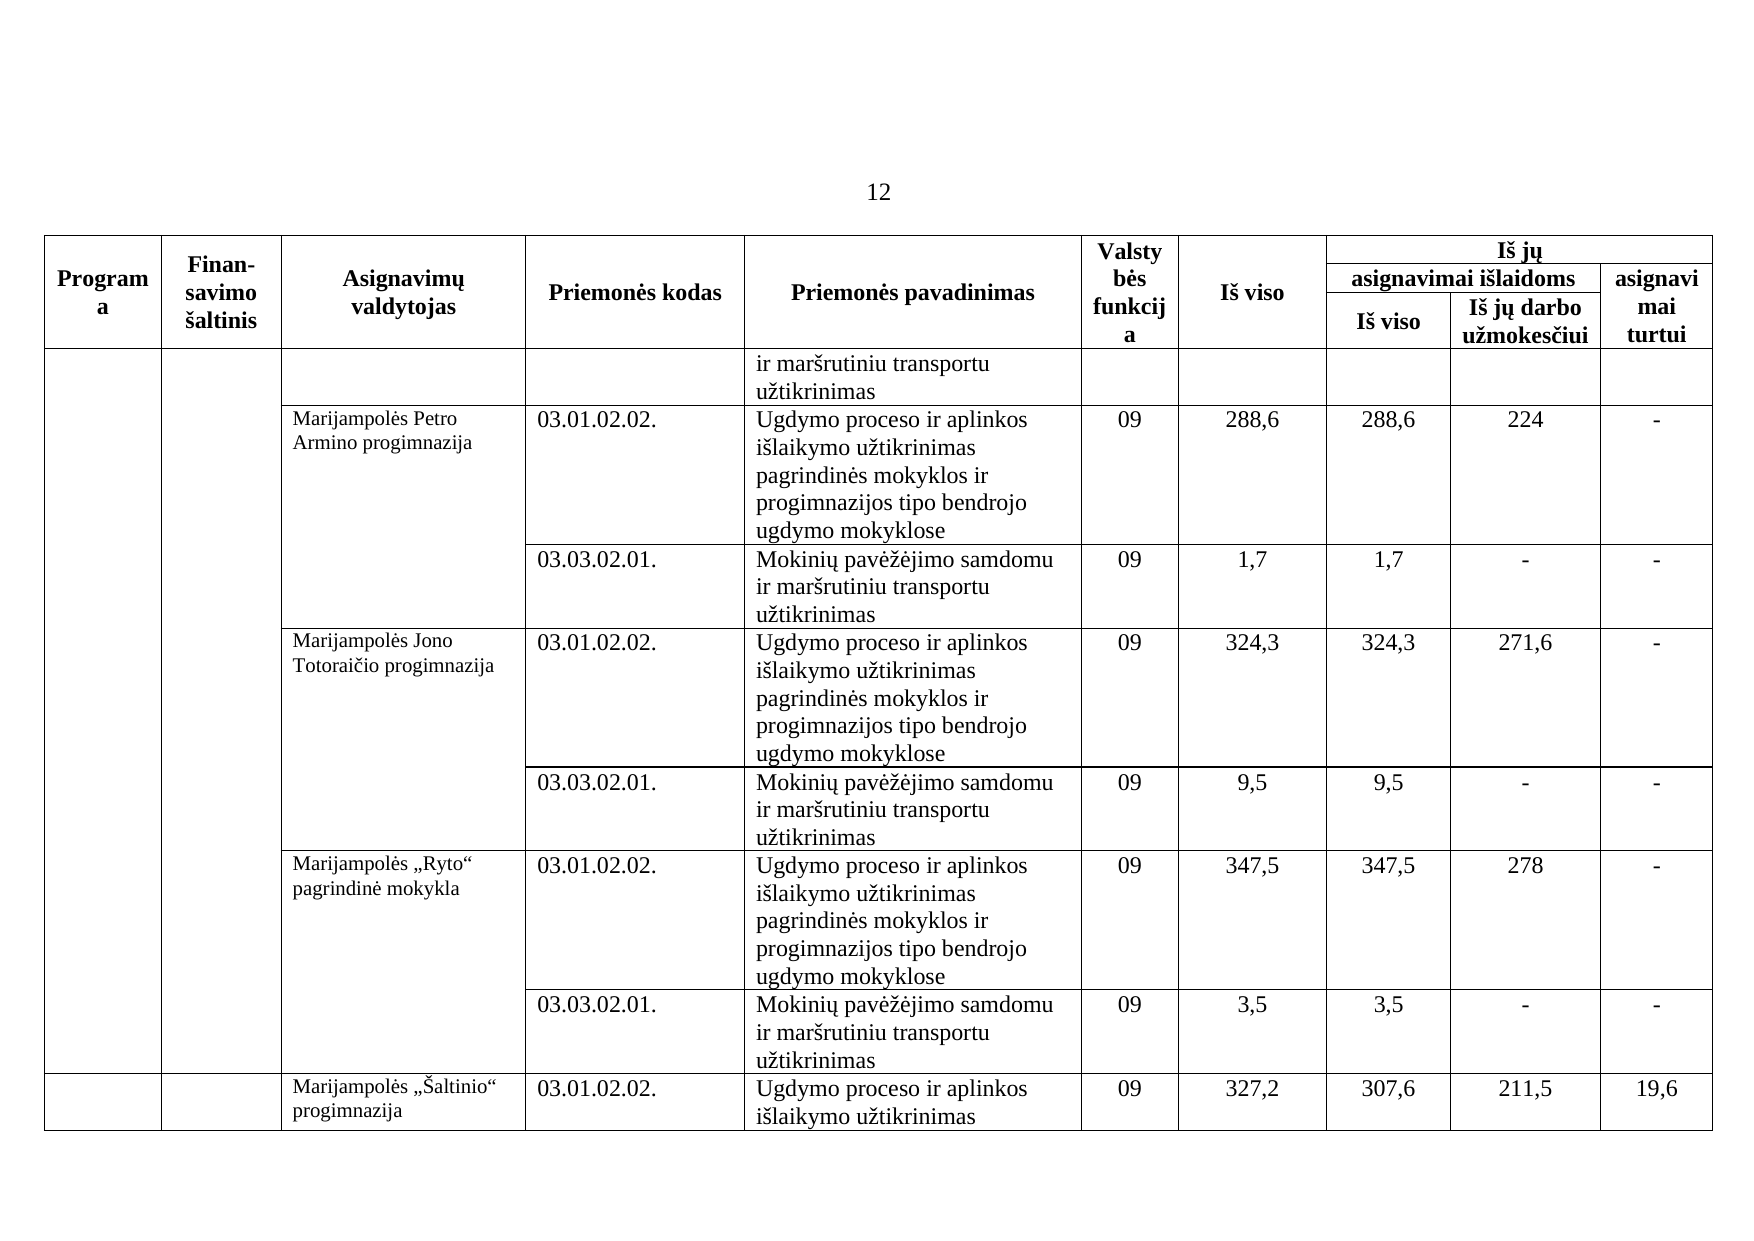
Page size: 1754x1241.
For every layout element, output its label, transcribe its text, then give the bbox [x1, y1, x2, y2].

table_header Programa [45, 236, 161, 348]
table_cell Marijampolės „Šaltinio“ progimnazija [282, 1074, 525, 1129]
table_cell 324,3 [1179, 629, 1326, 766]
table_cell 327,2 [1179, 1074, 1326, 1129]
table_cell 03.03.02.01. [526, 545, 744, 627]
table_cell - [1601, 990, 1712, 1073]
table_cell 347,5 [1179, 851, 1326, 989]
table_header Valstybės funkcija [1082, 236, 1178, 348]
table_cell 09 [1082, 768, 1178, 850]
table_cell 271,6 [1451, 629, 1600, 766]
table_cell - [1601, 851, 1712, 989]
table_cell 307,6 [1327, 1074, 1450, 1129]
table_cell Marijampolės Petro Armino progimnazija [282, 406, 525, 627]
table_cell [282, 349, 525, 404]
table_cell 1,7 [1327, 545, 1450, 627]
table_cell Mokinių pavėžėjimo samdomu ir maršrutiniu transportu užtikrinimas [745, 990, 1081, 1073]
table_cell 03.01.02.02. [526, 1074, 744, 1129]
table_cell [162, 1074, 281, 1129]
table_cell - [1601, 349, 1712, 404]
table_header Iš viso [1179, 236, 1326, 348]
table_cell 09 [1082, 406, 1178, 543]
table_cell [45, 1074, 161, 1129]
table_cell Iš jų darbo užmokesčiui [1451, 293, 1600, 348]
table_cell - [1601, 545, 1712, 627]
table_cell ir maršrutiniu transportu užtikrinimas [745, 349, 1081, 404]
table_cell [1082, 349, 1178, 404]
table_cell [1327, 349, 1450, 404]
table_header Iš jų [1327, 236, 1712, 263]
table_cell 324,3 [1327, 629, 1450, 766]
table_cell 3,5 [1179, 990, 1326, 1073]
table_cell Marijampolės Jono Totoraičio progimnazija [282, 629, 525, 850]
table_header Finan-savimo šaltinis [162, 236, 281, 348]
table_cell 03.01.02.02. [526, 406, 744, 543]
table_cell Mokinių pavėžėjimo samdomu ir maršrutiniu transportu užtikrinimas [745, 545, 1081, 627]
table_header Asignavimų valdytojas [282, 236, 525, 348]
table_header Priemonės kodas [526, 236, 744, 348]
table_cell - [1601, 406, 1712, 543]
table_cell 09 [1082, 990, 1178, 1073]
table_cell [45, 349, 161, 1073]
table_header Priemonės pavadinimas [745, 236, 1081, 348]
table_cell Ugdymo proceso ir aplinkos išlaikymo užtikrinimas pagrindinės mokyklos ir progimnazijos tipo bendrojo ugdymo mokyklose [745, 851, 1081, 989]
table_cell [526, 349, 744, 404]
table_cell Ugdymo proceso ir aplinkos išlaikymo užtikrinimas pagrindinės mokyklos ir progimnazijos tipo bendrojo ugdymo mokyklose [745, 406, 1081, 543]
table_cell 03.01.02.02. [526, 851, 744, 989]
table_cell - [1451, 768, 1600, 850]
table_cell - [1451, 545, 1600, 627]
table_cell 347,5 [1327, 851, 1450, 989]
table_cell 19,6 [1601, 1074, 1712, 1129]
table_cell - [1451, 990, 1600, 1073]
table_cell asignavimai išlaidoms [1327, 264, 1600, 292]
table_cell 9,5 [1179, 768, 1326, 850]
table_cell 03.01.02.02. [526, 629, 744, 766]
table_cell [162, 349, 281, 1073]
table_cell 09 [1082, 851, 1178, 989]
table_cell [1179, 349, 1326, 404]
table_cell 03.03.02.01. [526, 768, 744, 850]
table_cell 288,6 [1327, 406, 1450, 543]
table_cell 09 [1082, 545, 1178, 627]
table_cell 224 [1451, 406, 1600, 543]
table_cell - [1451, 349, 1600, 404]
table_cell Marijampolės „Ryto“ pagrindinė mokykla [282, 851, 525, 1073]
table_cell asignavimai turtui įsigyti [1601, 264, 1712, 348]
table_cell Iš viso [1327, 293, 1450, 348]
table_cell 3,5 [1327, 990, 1450, 1073]
table_cell 9,5 [1327, 768, 1450, 850]
table_cell 09 [1082, 1074, 1178, 1129]
table_cell 278 [1451, 851, 1600, 989]
table_cell Ugdymo proceso ir aplinkos išlaikymo užtikrinimas [745, 1074, 1081, 1129]
table_cell Mokinių pavėžėjimo samdomu ir maršrutiniu transportu užtikrinimas [745, 768, 1081, 850]
table_cell 1,7 [1179, 545, 1326, 627]
table_cell - [1601, 629, 1712, 766]
table_cell 09 [1082, 629, 1178, 766]
table_cell Ugdymo proceso ir aplinkos išlaikymo užtikrinimas pagrindinės mokyklos ir progimnazijos tipo bendrojo ugdymo mokyklose [745, 629, 1081, 766]
table_cell 03.03.02.01. [526, 990, 744, 1073]
table_cell 211,5 [1451, 1074, 1600, 1129]
table_cell - [1601, 768, 1712, 850]
table_cell 288,6 [1179, 406, 1326, 543]
